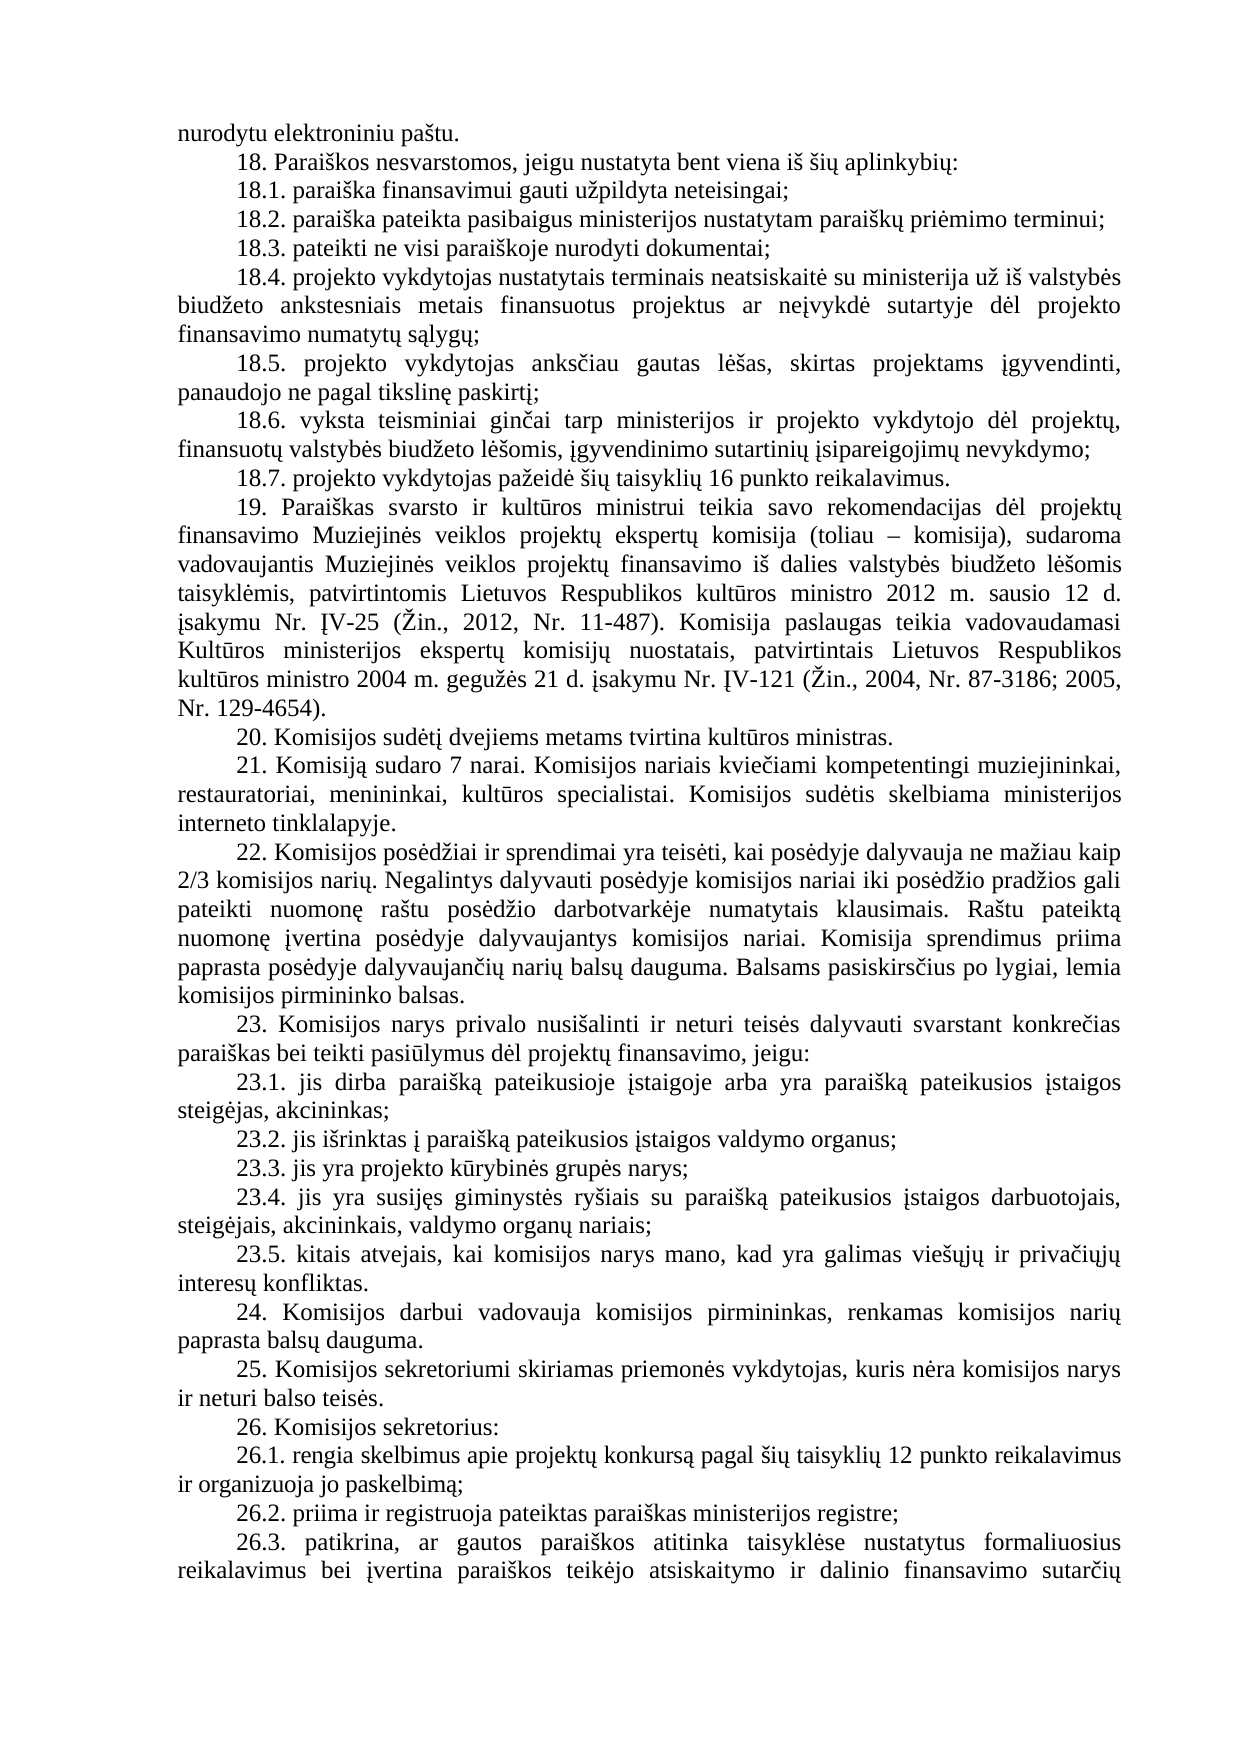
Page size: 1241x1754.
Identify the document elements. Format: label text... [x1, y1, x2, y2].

text 26.1. rengia skelbimus apie projektų konkursą pagal šių taisyklių 12 punkto reikalavimus ir organizuoja jo paskelbimą; [177, 1441, 1122, 1498]
text 18.7. projekto vykdytojas pažeidė šių taisyklių 16 punkto reikalavimus. [177, 463, 1122, 492]
text 18.2. paraiška pateikta pasibaigus ministerijos nustatytam paraiškų priėmimo terminui; [177, 204, 1122, 233]
text 23.3. jis yra projekto kūrybinės grupės narys; [177, 1153, 1122, 1182]
text 23.1. jis dirba paraišką pateikusioje įstaigoje arba yra paraišką pateikusios įstaigos steigėjas, akcininkas; [177, 1067, 1122, 1124]
text 26. Komisijos sekretorius: [177, 1412, 1122, 1441]
text 26.2. priima ir registruoja pateiktas paraiškas ministerijos registre; [177, 1498, 1122, 1527]
text 24. Komisijos darbui vadovauja komisijos pirmininkas, renkamas komisijos narių paprasta balsų dauguma. [177, 1297, 1122, 1354]
text 18.5. projekto vykdytojas anksčiau gautas lėšas, skirtas projektams įgyvendinti, panaudojo ne pagal tikslinę paskirtį; [177, 348, 1122, 406]
text 26.3. patikrina, ar gautos paraiškos atitinka taisyklėse nustatytus formaliuosius reikalavimus bei įvertina paraiškos teikėjo atsiskaitymo ir dalinio finansavimo sutarčių [177, 1527, 1122, 1584]
text 19. Paraiškas svarsto ir kultūros ministrui teikia savo rekomendacijas dėl projektų finansavimo Muziejinės veiklos projektų ekspertų komisija (toliau – komisija), sudaroma vadovaujantis Muziejinės veiklos projektų finansavimo iš dalies valstybės biudžeto lėšomis taisyklėmis, patvirtintomis Lietuvos Respublikos kultūros ministro 2012 m. sausio 12 d. įsakymu Nr. ĮV-25 (Žin., 2012, Nr. 11-487). Komisija paslaugas teikia vadovaudamasi Kultūros ministerijos ekspertų komisijų nuostatais, patvirtintais Lietuvos Respublikos kultūros ministro 2004 m. gegužės 21 d. įsakymu Nr. ĮV-121 (Žin., 2004, Nr. 87-3186; 2005, Nr. 129-4654). [177, 492, 1122, 722]
text nurodytu elektroniniu paštu. [177, 118, 1122, 147]
text 25. Komisijos sekretoriumi skiriamas priemonės vykdytojas, kuris nėra komisijos narys ir neturi balso teisės. [177, 1354, 1122, 1412]
text 23. Komisijos narys privalo nusišalinti ir neturi teisės dalyvauti svarstant konkrečias paraiškas bei teikti pasiūlymus dėl projektų finansavimo, jeigu: [177, 1009, 1122, 1067]
text 23.4. jis yra susijęs giminystės ryšiais su paraišką pateikusios įstaigos darbuotojais, steigėjais, akcininkais, valdymo organų nariais; [177, 1182, 1122, 1239]
text 18. Paraiškos nesvarstomos, jeigu nustatyta bent viena iš šių aplinkybių: [177, 147, 1122, 176]
text 23.5. kitais atvejais, kai komisijos narys mano, kad yra galimas viešųjų ir privačiųjų interesų konfliktas. [177, 1239, 1122, 1297]
text 22. Komisijos posėdžiai ir sprendimai yra teisėti, kai posėdyje dalyvauja ne mažiau kaip 2/3 komisijos narių. Negalintys dalyvauti posėdyje komisijos nariai iki posėdžio pradžios gali pateikti nuomonę raštu posėdžio darbotvarkėje numatytais klausimais. Raštu pateiktą nuomonę įvertina posėdyje dalyvaujantys komisijos nariai. Komisija sprendimus priima paprasta posėdyje dalyvaujančių narių balsų dauguma. Balsams pasiskirsčius po lygiai, lemia komisijos pirmininko balsas. [177, 837, 1122, 1009]
text 18.1. paraiška finansavimui gauti užpildyta neteisingai; [177, 176, 1122, 204]
text 23.2. jis išrinktas į paraišką pateikusios įstaigos valdymo organus; [177, 1124, 1122, 1153]
text 21. Komisiją sudaro 7 narai. Komisijos nariais kviečiami kompetentingi muziejininkai, restauratoriai, menininkai, kultūros specialistai. Komisijos sudėtis skelbiama ministerijos interneto tinklalapyje. [177, 751, 1122, 837]
text 18.4. projekto vykdytojas nustatytais terminais neatsiskaitė su ministerija už iš valstybės biudžeto ankstesniais metais finansuotus projektus ar neįvykdė sutartyje dėl projekto finansavimo numatytų sąlygų; [177, 262, 1122, 348]
text 18.6. vyksta teisminiai ginčai tarp ministerijos ir projekto vykdytojo dėl projektų, finansuotų valstybės biudžeto lėšomis, įgyvendinimo sutartinių įsipareigojimų nevykdymo; [177, 406, 1122, 463]
text 20. Komisijos sudėtį dvejiems metams tvirtina kultūros ministras. [177, 722, 1122, 751]
text 18.3. pateikti ne visi paraiškoje nurodyti dokumentai; [177, 233, 1122, 262]
